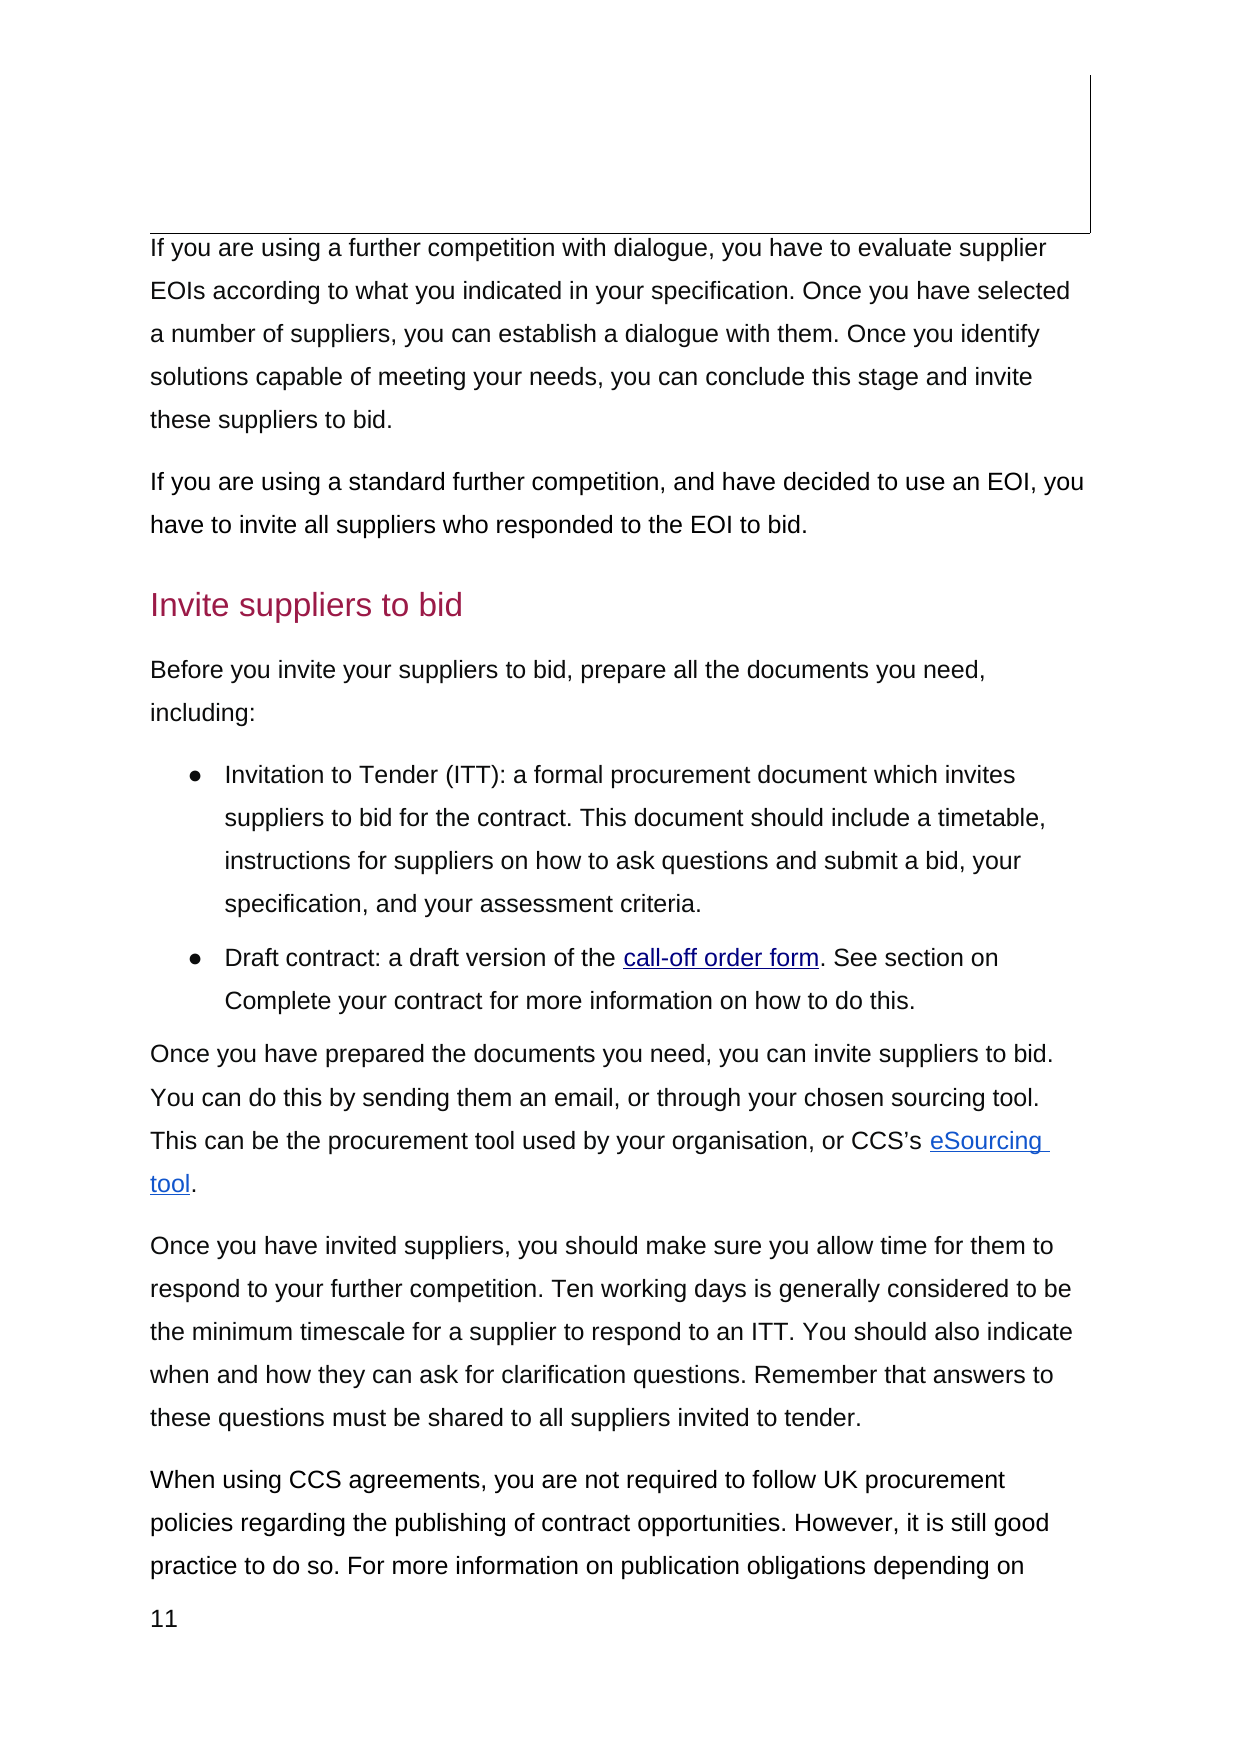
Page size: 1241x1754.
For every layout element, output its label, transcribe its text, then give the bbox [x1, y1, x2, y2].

text If you are using a further competition with dialogue, you have to evaluate supplier EOIs according to what you indicated in your specification. Once you have selected a number of suppliers, you can establish a dialogue with them. Once you identify solutions capable of meeting your needs, you can conclude this stage and invite these suppliers to bid. [150, 233, 1090, 434]
text If you are using a standard further competition, and have decided to use an EOI, you have to invite all suppliers who responded to the EOI to bid. [150, 467, 1090, 539]
text Before you invite your suppliers to bid, prepare all the documents you need, including: [150, 655, 1090, 727]
list Draft contract: a draft version of the call-off order form. See section on Complete your contract for more information on how to do this. [187, 943, 1090, 1015]
list Invitation to Tender (ITT): a formal procurement document which invites suppliers to bid for the contract. This document should include a timetable, instructions for suppliers on how to ask questions and submit a bid, your specification, and your assessment criteria. [187, 760, 1090, 918]
subtitle Invite suppliers to bid [150, 585, 1090, 623]
text Once you have prepared the documents you need, you can invite suppliers to bid. You can do this by sending them an email, or through your chosen sourcing tool. This can be the procurement tool used by your organisation, or CCS’s eSourcing tool. [150, 1039, 1090, 1198]
text When using CCS agreements, you are not required to follow UK procurement policies regarding the publishing of contract opportunities. However, it is still good practice to do so. For more information on publication obligations depending on [150, 1465, 1090, 1580]
text Once you have invited suppliers, you should make sure you allow time for them to respond to your further competition. Ten working days is generally considered to be the minimum timescale for a supplier to respond to an ITT. You should also indicate when and how they can ask for clarification questions. Remember that answers to these questions must be shared to all suppliers invited to tender. [150, 1231, 1090, 1432]
